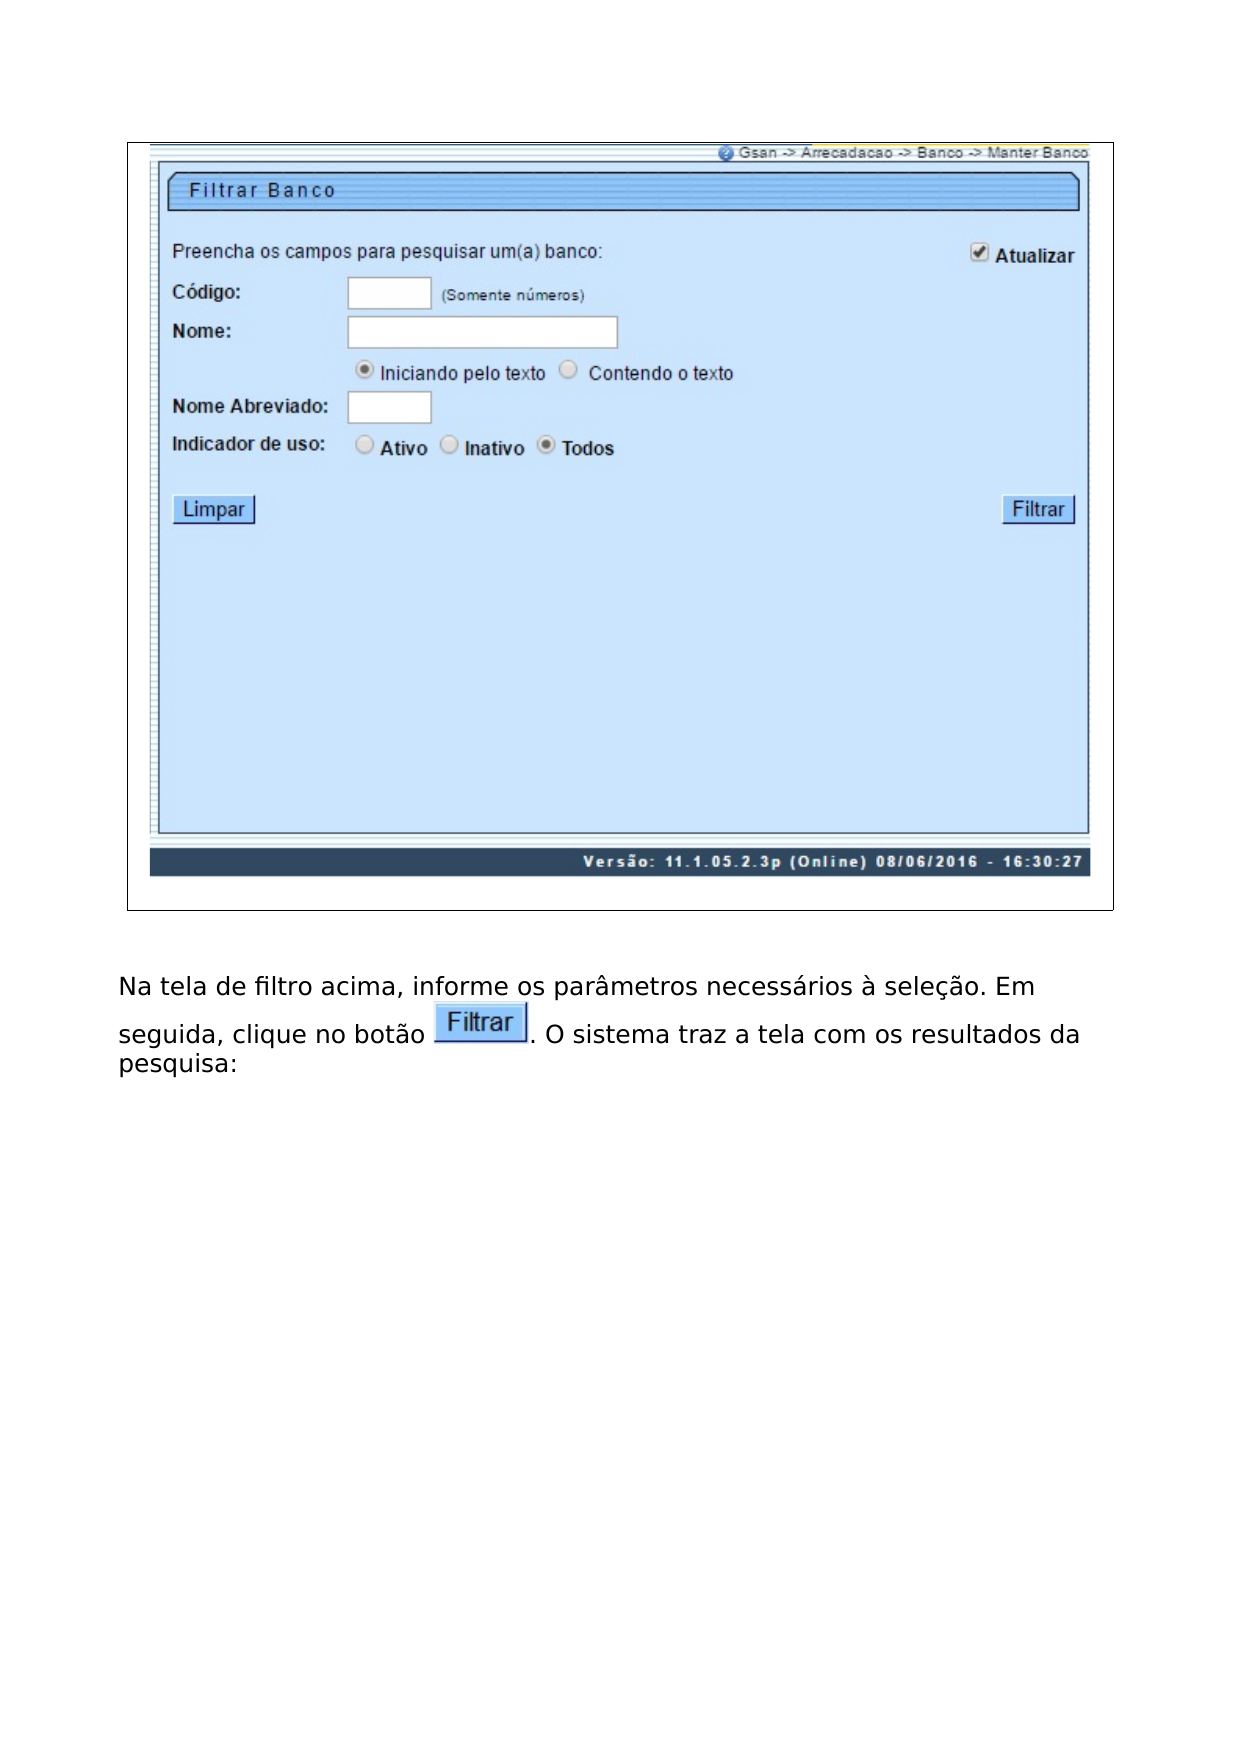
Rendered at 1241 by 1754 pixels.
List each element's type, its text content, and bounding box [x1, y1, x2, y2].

picture [433, 1001, 529, 1044]
text Na tela de filtro acima, informe os parâmetros necessários à seleção. Em seguida, clique no botão . O sistema traz a tela com os resultados da pesquisa: [118, 972, 1122, 1079]
picture [149, 144, 1091, 878]
table_header [128, 143, 1113, 910]
